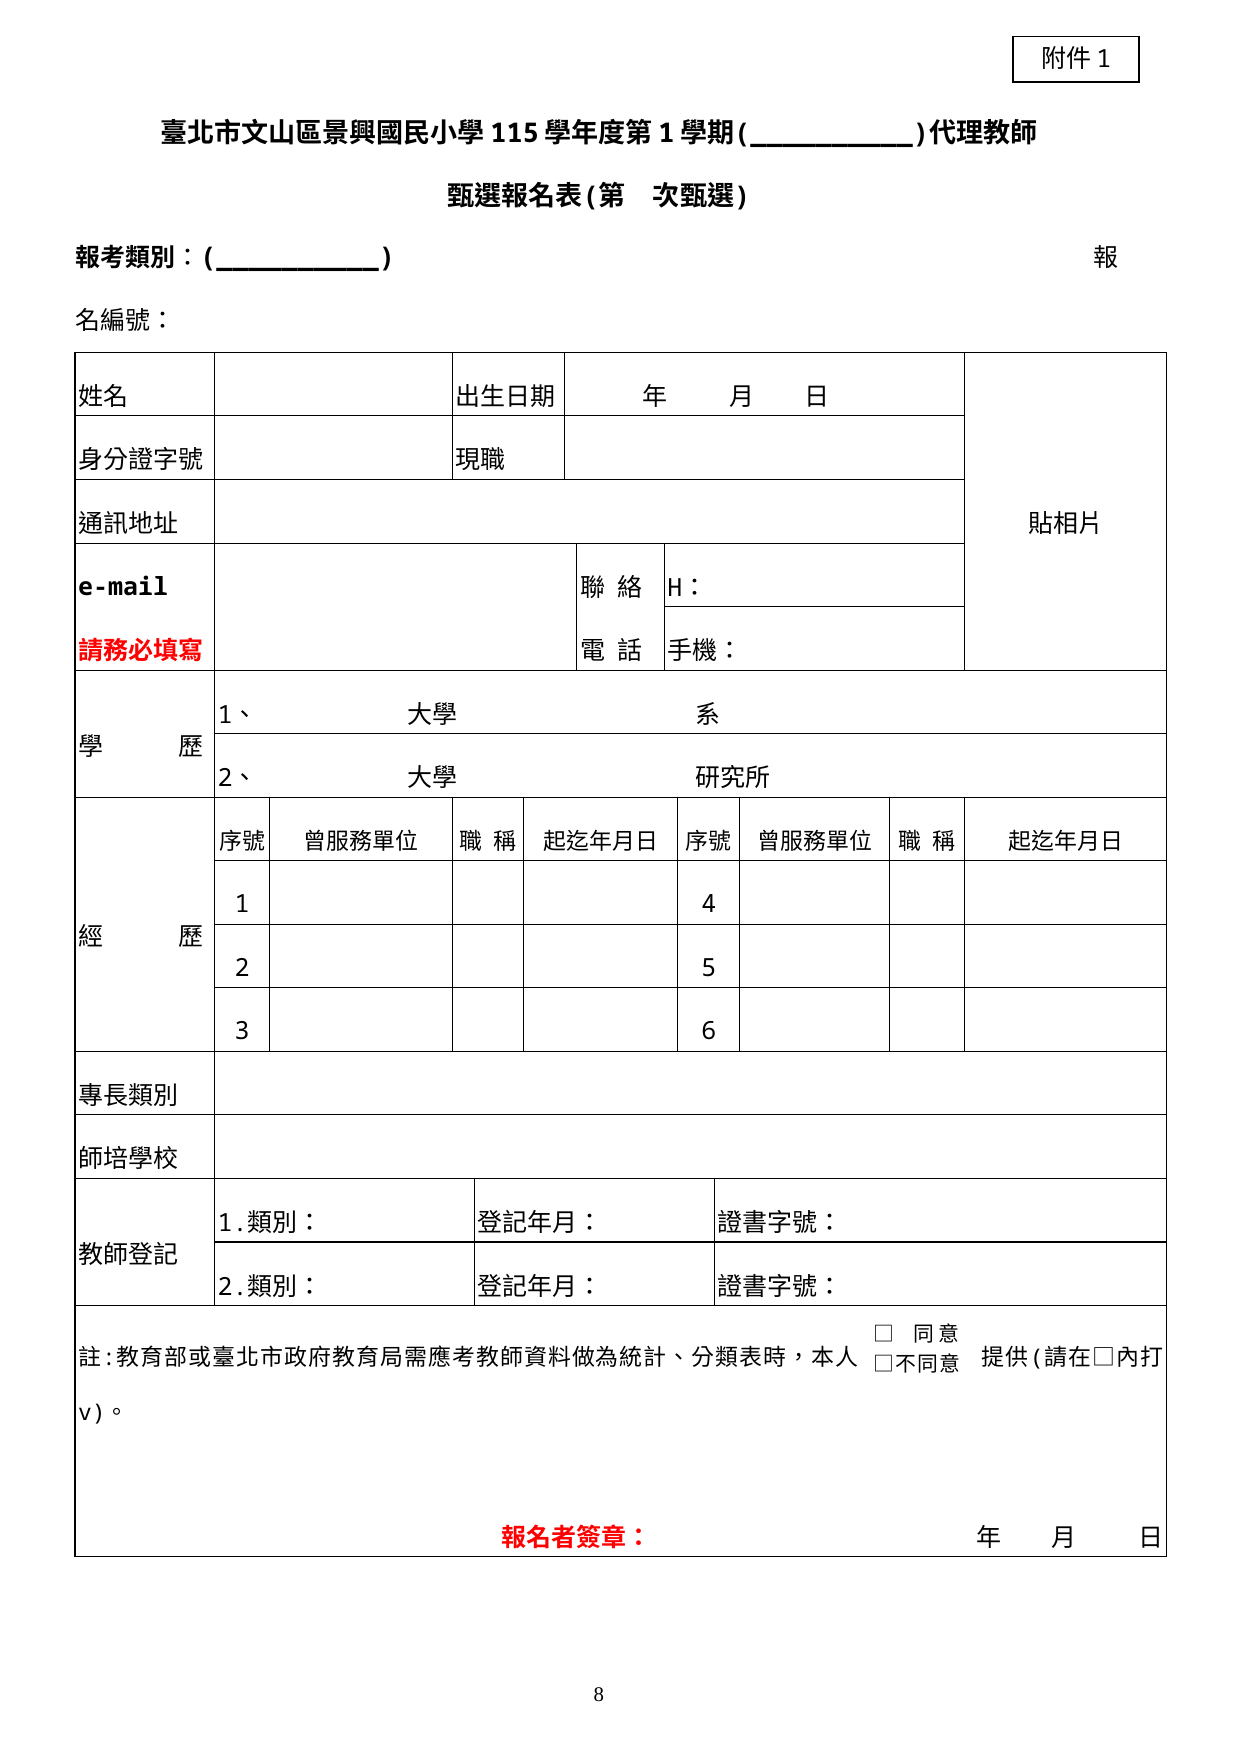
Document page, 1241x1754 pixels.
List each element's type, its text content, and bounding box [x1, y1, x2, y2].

table_cell 起迄年月日 [524, 798, 677, 860]
table_cell 師培學校 [76, 1115, 214, 1178]
table_cell [453, 988, 523, 1051]
table_cell 曾服務單位 [740, 798, 889, 860]
table_cell [1167, 1114, 1171, 1178]
table_cell [890, 925, 964, 987]
table_cell [1167, 987, 1171, 1051]
table_cell [67, 543, 74, 606]
table_cell [1167, 670, 1171, 733]
table_cell [270, 988, 452, 1051]
table_cell 通訊地址 [76, 480, 214, 542]
table_cell [67, 924, 74, 987]
table_cell [965, 925, 1166, 987]
table_cell 1.類別： [215, 1179, 474, 1241]
table_cell 曾服務單位 [270, 798, 452, 860]
table_cell [270, 861, 452, 924]
table_cell [67, 1114, 74, 1178]
table_cell [1167, 415, 1171, 479]
table_cell [740, 925, 889, 987]
table_cell 身分證字號 [76, 416, 214, 479]
table_cell [524, 925, 677, 987]
table_cell [1167, 543, 1171, 606]
table_cell [215, 480, 964, 542]
table_cell 4 [678, 861, 739, 924]
table_cell 3 [215, 988, 269, 1051]
table_header 年 月 日 [565, 353, 964, 415]
table_cell 登記年月： [475, 1243, 714, 1305]
table_cell [453, 861, 523, 924]
table_cell [524, 861, 677, 924]
table_cell [1167, 479, 1171, 542]
table_cell [890, 988, 964, 1051]
table_cell [524, 988, 677, 1051]
table_cell [890, 861, 964, 924]
table_header 出生日期 [453, 353, 564, 415]
text 臺北市文山區景興國民小學115學年度第1學期(__________)代理教師 [75, 89, 1122, 152]
table_cell [1167, 606, 1171, 669]
table_cell [67, 1051, 74, 1114]
table_cell [740, 988, 889, 1051]
table_header [215, 353, 452, 415]
table_cell 職 稱 [890, 798, 964, 860]
table_cell [1167, 797, 1171, 860]
table_cell 1、 大學 系 [215, 671, 1166, 733]
table_cell [67, 1305, 74, 1556]
table_cell 專長類別 [76, 1052, 214, 1114]
table_cell 現職 [453, 416, 564, 479]
table_cell [67, 1241, 74, 1305]
table_cell 2 [215, 925, 269, 987]
text 報考類別：(__________) 報名編號： [75, 214, 1122, 339]
table_cell [1167, 860, 1171, 924]
table_cell 職 稱 [453, 798, 523, 860]
table_cell 手機： [665, 607, 964, 669]
table_cell [215, 1052, 1166, 1114]
table_cell 學 歷 [76, 671, 214, 797]
table_cell 6 [678, 988, 739, 1051]
table_header [67, 352, 74, 415]
table_cell 登記年月： [475, 1179, 714, 1241]
table_cell [1167, 1051, 1171, 1114]
table_cell 5 [678, 925, 739, 987]
table_cell 起迄年月日 [965, 798, 1166, 860]
table_cell 1 [215, 861, 269, 924]
table_header 姓名 [76, 353, 214, 415]
table_cell [565, 416, 964, 479]
table_header [1167, 352, 1171, 415]
table_cell [1167, 1241, 1171, 1305]
table_cell 2、 大學 研究所 [215, 734, 1166, 797]
table_cell [1167, 733, 1171, 797]
table_cell [67, 1178, 74, 1241]
table_cell 教師登記 [76, 1179, 214, 1305]
table_cell 聯 絡 電 話 [577, 544, 664, 669]
table_cell 經 歷 [76, 798, 214, 1051]
table_cell [965, 988, 1166, 1051]
text 附件1 [1029, 44, 1123, 73]
table_cell [1167, 1178, 1171, 1241]
table_cell [270, 925, 452, 987]
table_cell [1167, 1305, 1171, 1556]
table_cell [453, 925, 523, 987]
table_cell [67, 415, 74, 479]
table_header 貼相片 [965, 353, 1166, 669]
table_cell [67, 797, 74, 860]
table_cell H： [665, 544, 964, 606]
table_cell [215, 416, 452, 479]
table_cell [1167, 924, 1171, 987]
table_cell 序號 [215, 798, 269, 860]
table_cell [740, 861, 889, 924]
table_cell 序號 [678, 798, 739, 860]
table_cell 證書字號： [715, 1179, 1166, 1241]
table_cell 註:教育部或臺北市政府教育局需應考教師資料做為統計、分類表時，本人 □ 同意 □不同意 提供(請在□內打v)。 報名者簽章： 年 月 日 [76, 1306, 1166, 1556]
table_cell e-mail 請務必填寫 [76, 544, 214, 669]
table_cell [67, 733, 74, 797]
text 甄選報名表(第 次甄選) [75, 152, 1122, 214]
table_cell [965, 861, 1166, 924]
table_cell [67, 670, 74, 733]
table_cell [67, 606, 74, 669]
table_cell [215, 1115, 1166, 1178]
text [1014, 37, 1138, 81]
table_cell 2.類別： [215, 1243, 474, 1305]
table_cell [215, 544, 576, 669]
table_cell [67, 987, 74, 1051]
table_cell 證書字號： [715, 1243, 1166, 1305]
table_cell [67, 860, 74, 924]
table_cell [67, 479, 74, 542]
